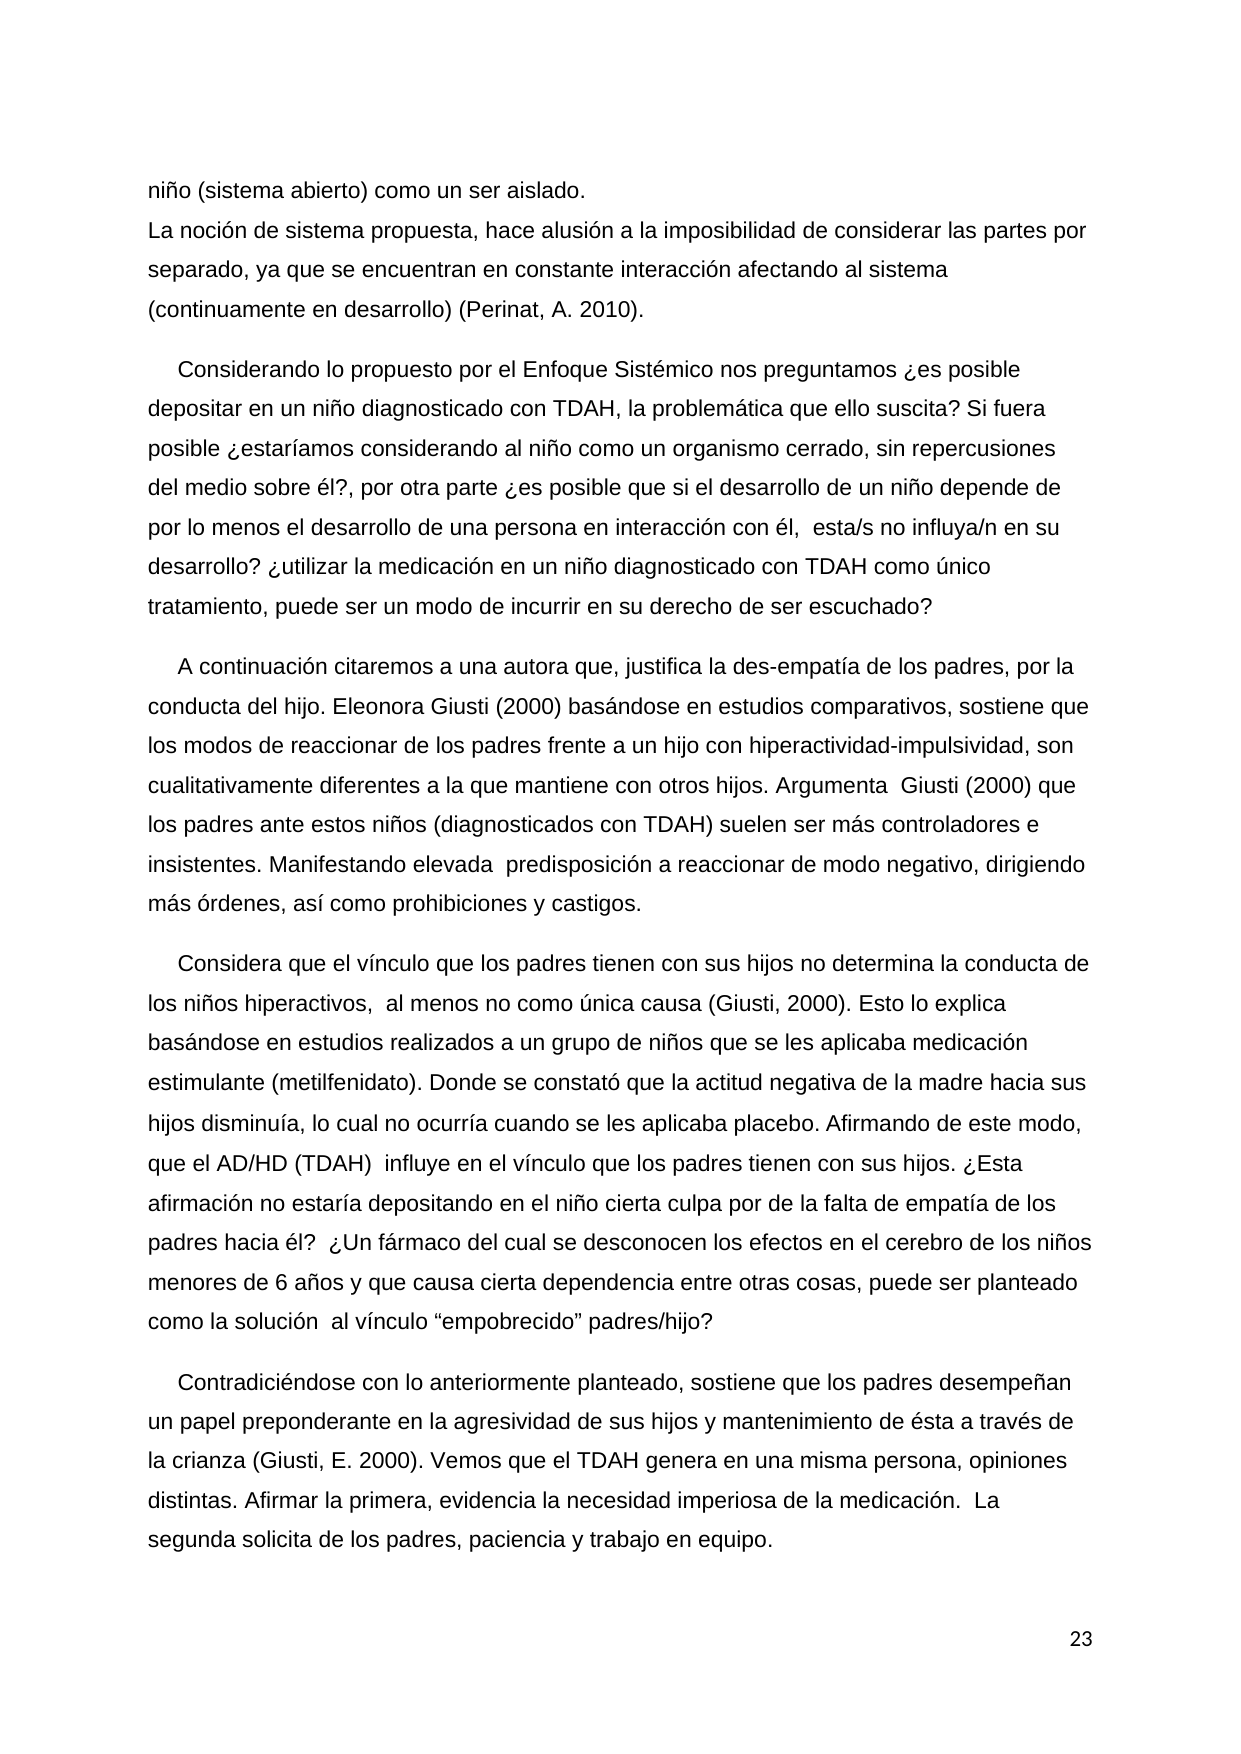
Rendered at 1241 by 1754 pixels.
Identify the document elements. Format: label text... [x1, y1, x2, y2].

text Considerando lo propuesto por el Enfoque Sistémico nos preguntamos ¿es posible depositar en un niño diagnosticado con TDAH, la problemática que ello suscita? Si fuera posible ¿estaríamos considerando al niño como un organismo cerrado, sin repercusiones del medio sobre él?, por otra parte ¿es posible que si el desarrollo de un niño depende de por lo menos el desarrollo de una persona en interacción con él, esta/s no influya/n en su desarrollo? ¿utilizar la medicación en un niño diagnosticado con TDAH como único tratamiento, puede ser un modo de incurrir en su derecho de ser escuchado? [148, 356, 1092, 619]
text niño (sistema abierto) como un ser aislado. La noción de sistema propuesta, hace alusión a la imposibilidad de considerar las partes por separado, ya que se encuentran en constante interacción afectando al sistema (continuamente en desarrollo) (Perinat, A. 2010). [148, 177, 1092, 322]
text Contradiciéndose con lo anteriormente planteado, sostiene que los padres desempeñan un papel preponderante en la agresividad de sus hijos y mantenimiento de ésta a través de la crianza (Giusti, E. 2000). Vemos que el TDAH genera en una misma persona, opiniones distintas. Afirmar la primera, evidencia la necesidad imperiosa de la medicación. La segunda solicita de los padres, paciencia y trabajo en equipo. [148, 1368, 1092, 1553]
text A continuación citaremos a una autora que, justifica la des-empatía de los padres, por la conducta del hijo. Eleonora Giusti (2000) basándose en estudios comparativos, sostiene que los modos de reaccionar de los padres frente a un hijo con hiperactividad-impulsividad, son cualitativamente diferentes a la que mantiene con otros hijos. Argumenta Giusti (2000) que los padres ante estos niños (diagnosticados con TDAH) suelen ser más controladores e insistentes. Manifestando elevada predisposición a reaccionar de modo negativo, dirigiendo más órdenes, así como prohibiciones y castigos. [148, 653, 1092, 916]
text Considera que el vínculo que los padres tienen con sus hijos no determina la conducta de los niños hiperactivos, al menos no como única causa (Giusti, 2000). Esto lo explica basándose en estudios realizados a un grupo de niños que se les aplicaba medicación estimulante (metilfenidato). Donde se constató que la actitud negativa de la madre hacia sus hijos disminuía, lo cual no ocurría cuando se les aplicaba placebo. Afirmando de este modo, que el AD/HD (TDAH) influye en el vínculo que los padres tienen con sus hijos. ¿Esta afirmación no estaría depositando en el niño cierta culpa por de la falta de empatía de los padres hacia él? ¿Un fármaco del cual se desconocen los efectos en el cerebro de los niños menores de 6 años y que causa cierta dependencia entre otras cosas, puede ser planteado como la solución al vínculo “empobrecido” padres/hijo? [148, 950, 1092, 1334]
